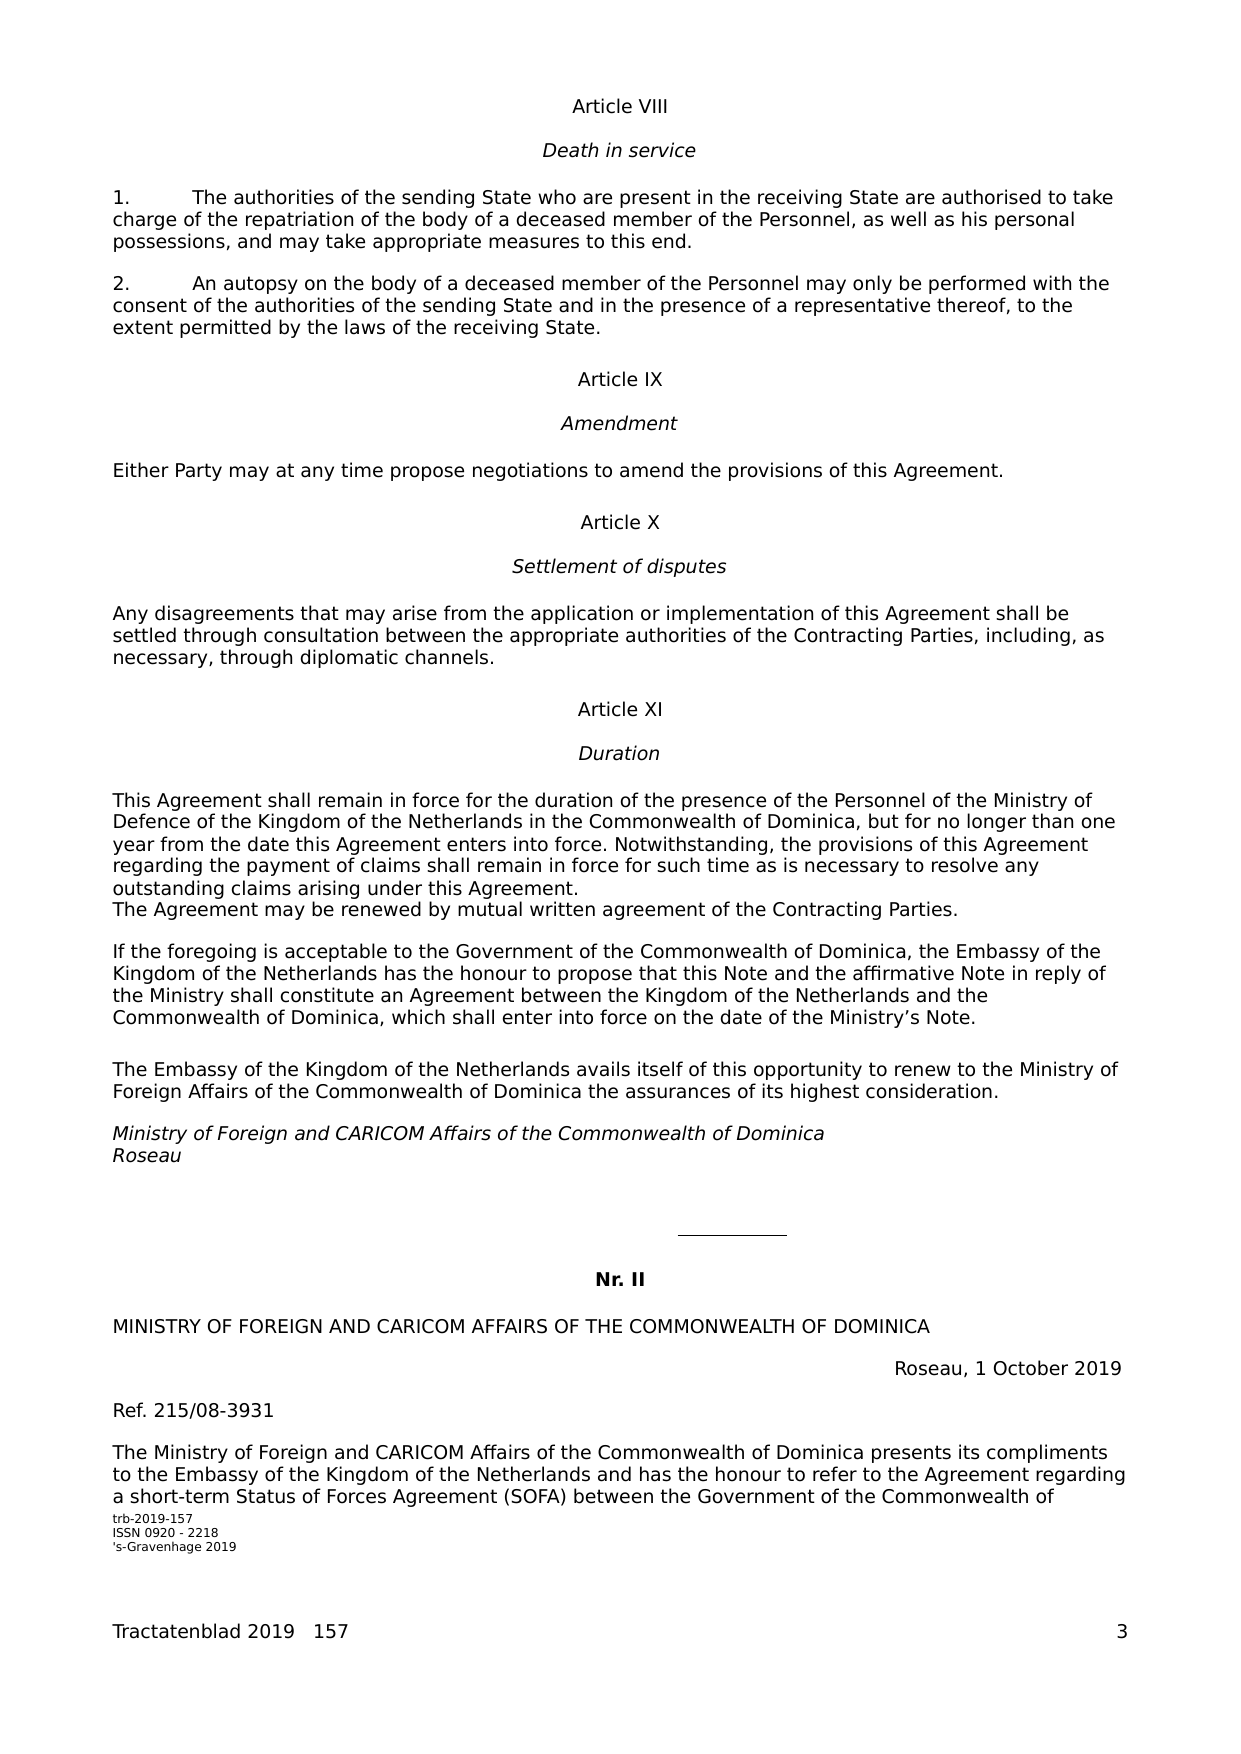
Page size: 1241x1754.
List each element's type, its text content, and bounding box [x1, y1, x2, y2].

subtitle Article IX Amendment [112, 369, 1128, 435]
text 1. The authorities of the sending State who are present in the receiving State are authorised to take charge of the repatriation of the body of a deceased member of the Personnel, as well as his personal possessions, and may take appropriate measures to this end. [112, 187, 1128, 253]
text This Agreement shall remain in force for the duration of the presence of the Personnel of the Ministry of Defence of the Kingdom of the Netherlands in the Commonwealth of Dominica, but for no longer than one year from the date this Agreement enters into force. Notwithstanding, the provisions of this Agreement regarding the payment of claims shall remain in force for such time as is necessary to resolve any outstanding claims arising under this Agreement. [112, 789, 1128, 899]
text Roseau [112, 1145, 1128, 1167]
text 's-Gravenhage 2019 [112, 1540, 346, 1554]
subtitle Article VIII Death in service [112, 96, 1128, 162]
text If the foregoing is acceptable to the Government of the Commonwealth of Dominica, the Embassy of the Kingdom of the Netherlands has the honour to propose that this Note and the affirmative Note in reply of the Ministry shall constitute an Agreement between the Kingdom of the Netherlands and the Commonwealth of Dominica, which shall enter into force on the date of the Ministry’s Note. [112, 941, 1128, 1029]
text Ref. 215/08-3931 [112, 1400, 1128, 1422]
text Either Party may at any time propose negotiations to amend the provisions of this Agreement. [112, 460, 1128, 482]
text Any disagreements that may arise from the application or implementation of this Agreement shall be settled through consultation between the appropriate authorities of the Contracting Parties, including, as necessary, through diplomatic channels. [112, 603, 1128, 668]
text trb-2019-157 [112, 1512, 346, 1526]
text MINISTRY OF FOREIGN AND CARICOM AFFAIRS OF THE COMMONWEALTH OF DOMINICA [112, 1316, 1128, 1338]
text The Ministry of Foreign and CARICOM Affairs of the Commonwealth of Dominica presents its compliments to the Embassy of the Kingdom of the Netherlands and has the honour to refer to the Agreement regarding a short-term Status of Forces Agreement (SOFA) between the Government of the Commonwealth of [112, 1442, 1128, 1508]
subtitle Article X Settlement of disputes [112, 512, 1128, 578]
text ISSN 0920 - 2218 [112, 1526, 346, 1540]
text Roseau, 1 October 2019 [112, 1358, 1128, 1380]
subtitle Nr. II [112, 1269, 1128, 1291]
text 2. An autopsy on the body of a deceased member of the Personnel may only be performed with the consent of the authorities of the sending State and in the presence of a representative thereof, to the extent permitted by the laws of the receiving State. [112, 273, 1128, 339]
subtitle Article XI Duration [112, 698, 1128, 764]
text The Embassy of the Kingdom of the Netherlands avails itself of this opportunity to renew to the Ministry of Foreign Affairs of the Commonwealth of Dominica the assurances of its highest consideration. [112, 1059, 1128, 1103]
text Ministry of Foreign and CARICOM Affairs of the Commonwealth of Dominica [112, 1123, 1128, 1145]
text The Agreement may be renewed by mutual written agreement of the Contracting Parties. [112, 899, 1128, 921]
